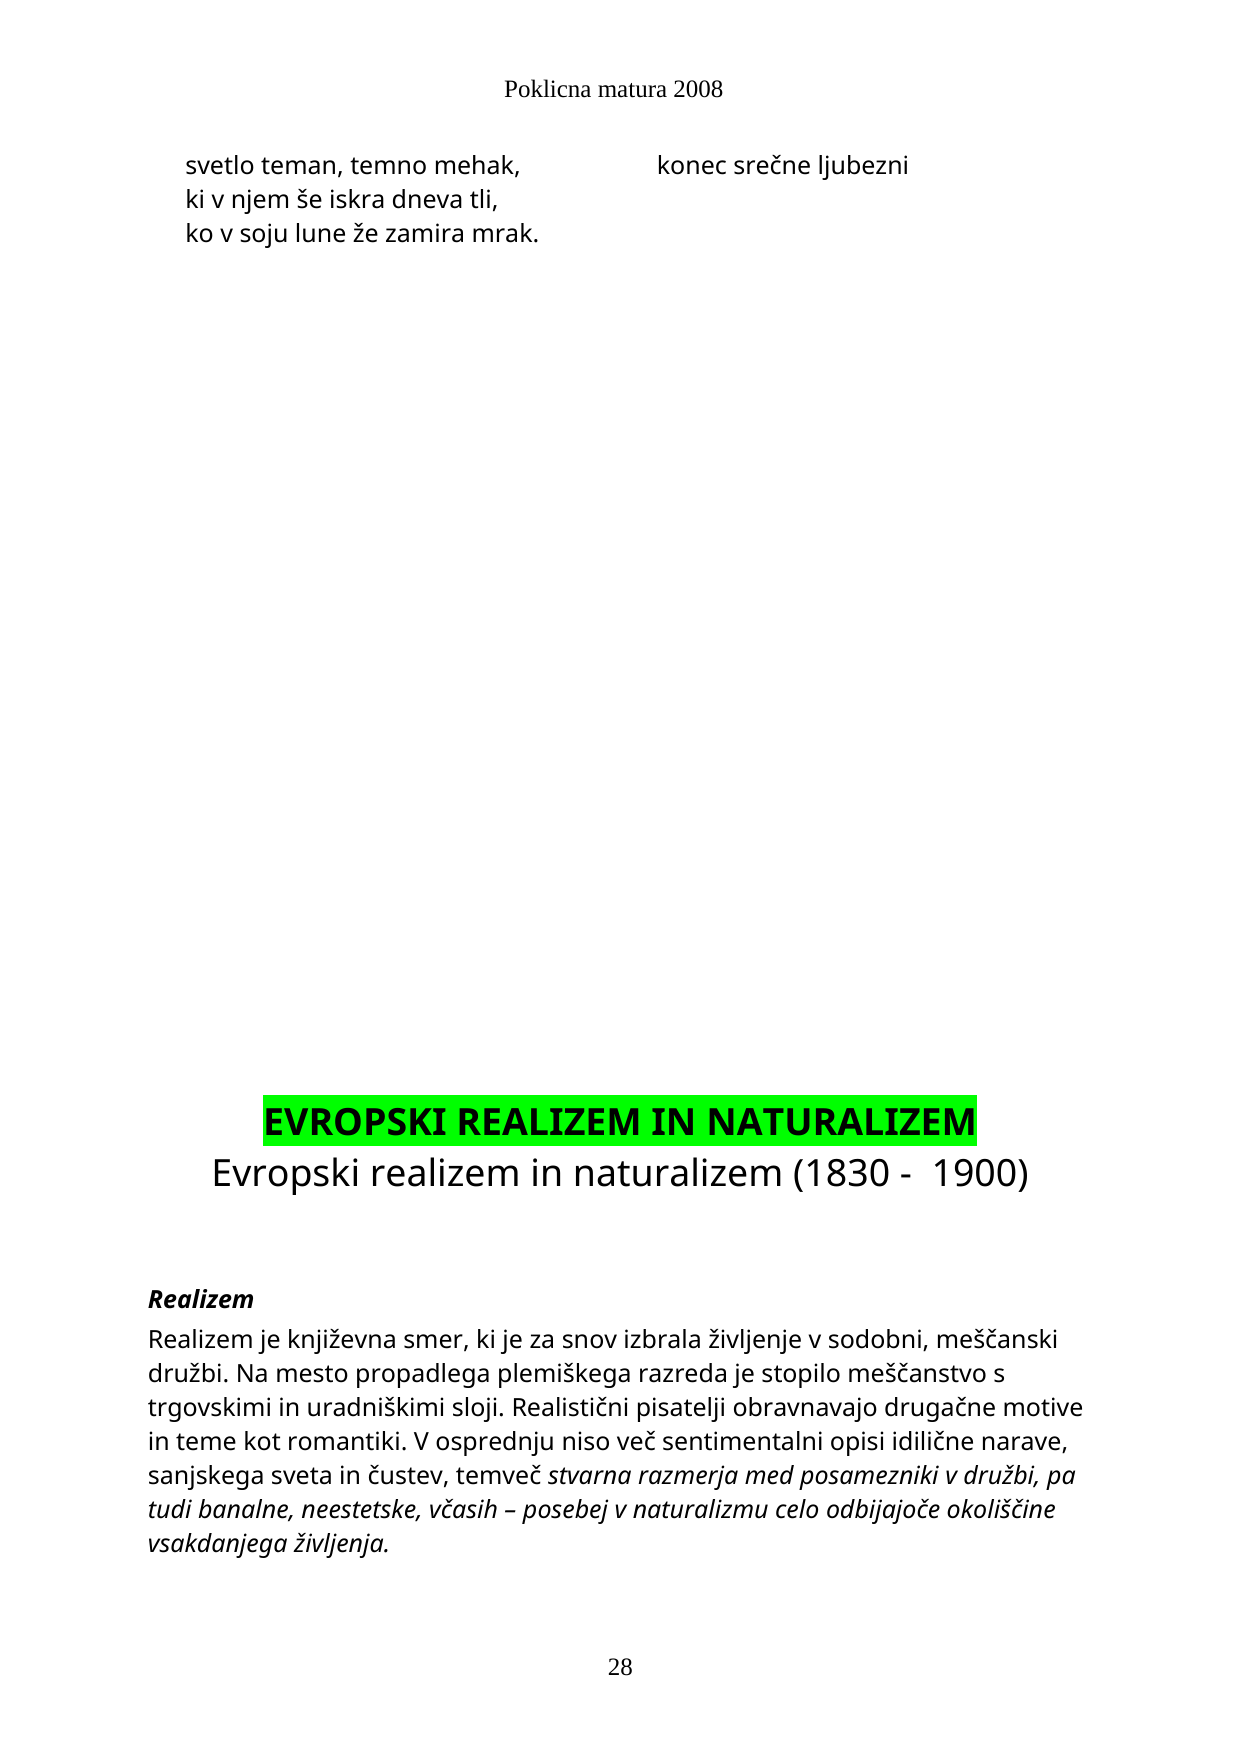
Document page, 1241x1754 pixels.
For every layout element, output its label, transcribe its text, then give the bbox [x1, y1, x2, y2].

text Evropski realizem in naturalizem (1830 - 1900) [148, 1146, 1093, 1197]
text ko v soju lune že zamira mrak. [185, 216, 1093, 250]
text EVROPSKI REALIZEM IN NATURALIZEM [148, 1095, 1093, 1146]
text svetlo teman, temno mehak, konec srečne ljubezni [185, 148, 1093, 182]
text ki v njem še iskra dneva tli, [185, 182, 1093, 216]
text Realizem je književna smer, ki je za snov izbrala življenje v sodobni, meščanski družbi. Na mesto propadlega plemiškega razreda je stopilo meščanstvo s trgovskimi in uradniškimi sloji. Realistični pisatelji obravnavajo drugačne motive in teme kot romantiki. V osprednju niso več sentimentalni opisi idilične narave, sanjskega sveta in čustev, temveč stvarna razmerja med posamezniki v družbi, pa tudi banalne, neestetske, včasih – posebej v naturalizmu celo odbijajoče okoliščine vsakdanjega življenja. [148, 1322, 1093, 1560]
subtitle Realizem [148, 1281, 1093, 1315]
